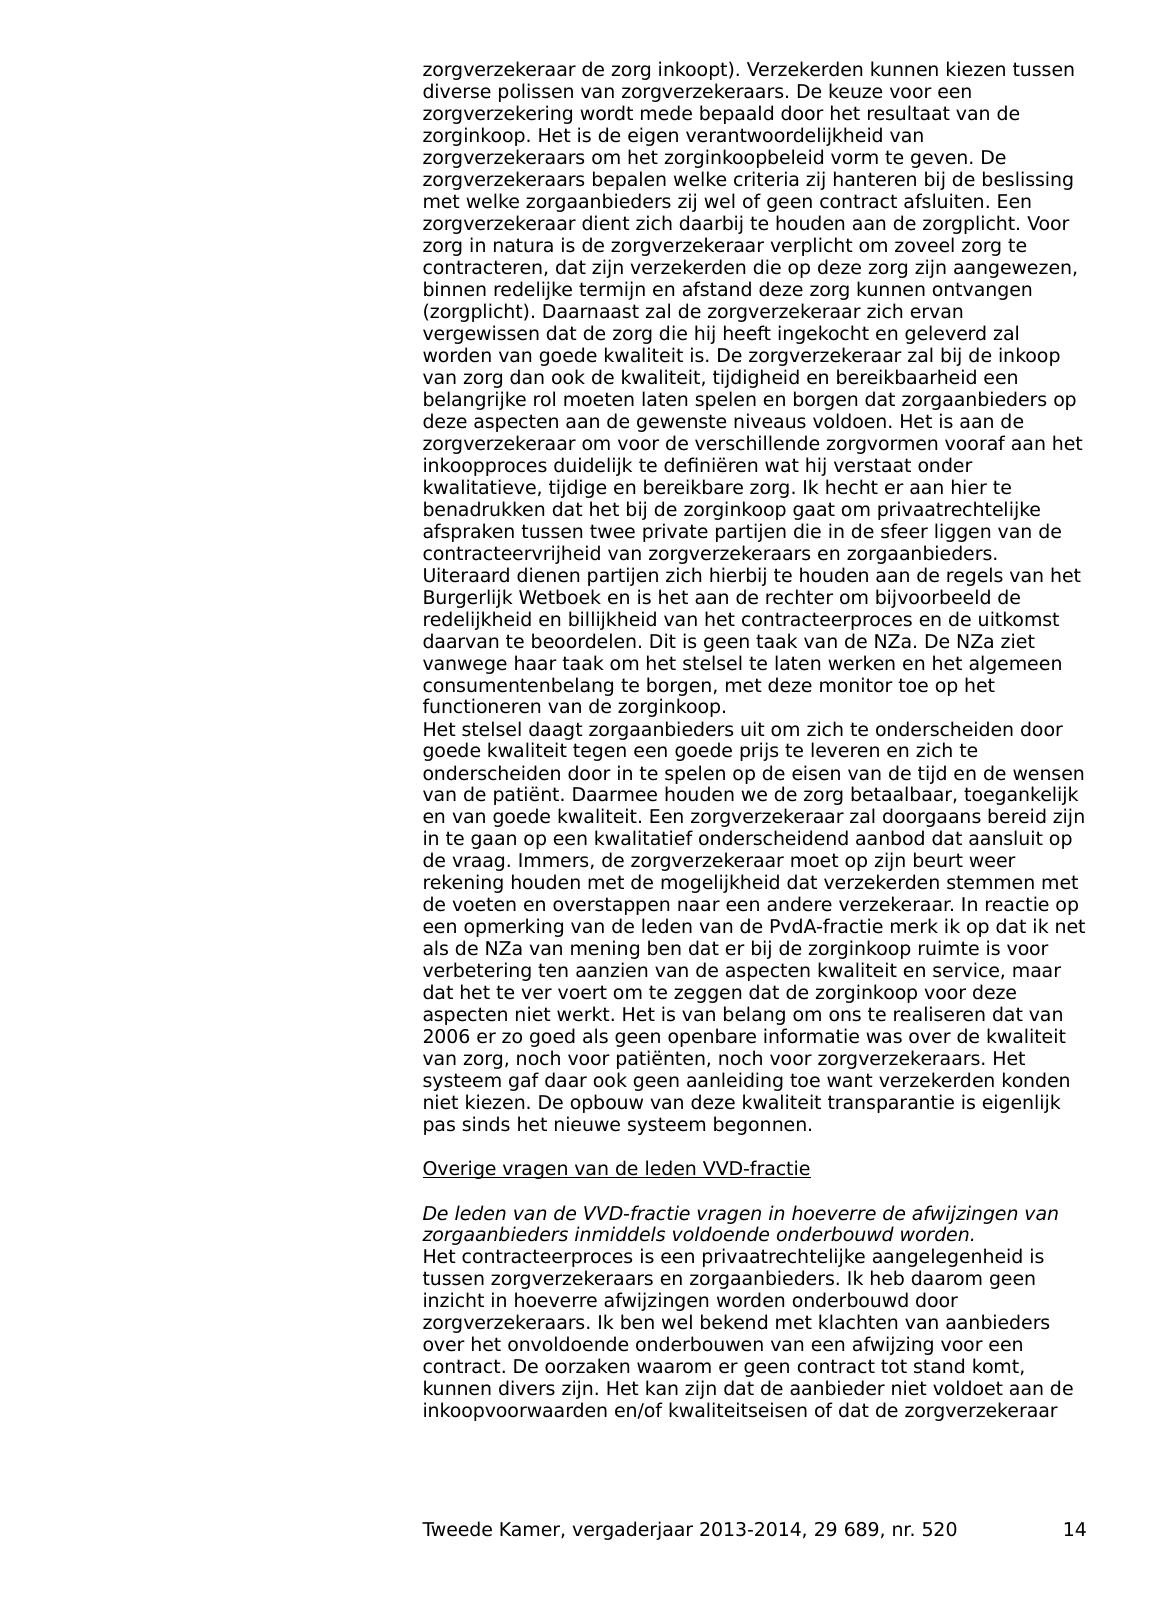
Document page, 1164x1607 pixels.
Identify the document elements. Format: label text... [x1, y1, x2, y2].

text Het contracteerproces is een privaatrechtelijke aangelegenheid is tussen zorgverzekeraars en zorgaanbieders. Ik heb daarom geen inzicht in hoeverre afwijzingen worden onderbouwd door zorgverzekeraars. Ik ben wel bekend met klachten van aanbieders over het onvoldoende onderbouwen van een afwijzing voor een contract. De oorzaken waarom er geen contract tot stand komt, kunnen divers zijn. Het kan zijn dat de aanbieder niet voldoet aan de inkoopvoorwaarden en/of kwaliteitseisen of dat de zorgverzekeraar [422, 1246, 1087, 1422]
text zorgverzekeraar de zorg inkoopt). Verzekerden kunnen kiezen tussen diverse polissen van zorgverzekeraars. De keuze voor een zorgverzekering wordt mede bepaald door het resultaat van de zorginkoop. Het is de eigen verantwoordelijkheid van zorgverzekeraars om het zorginkoopbeleid vorm te geven. De zorgverzekeraars bepalen welke criteria zij hanteren bij de beslissing met welke zorgaanbieders zij wel of geen contract afsluiten. Een zorgverzekeraar dient zich daarbij te houden aan de zorgplicht. Voor zorg in natura is de zorgverzekeraar verplicht om zoveel zorg te contracteren, dat zijn verzekerden die op deze zorg zijn aangewezen, binnen redelijke termijn en afstand deze zorg kunnen ontvangen (zorgplicht). Daarnaast zal de zorgverzekeraar zich ervan vergewissen dat de zorg die hij heeft ingekocht en geleverd zal worden van goede kwaliteit is. De zorgverzekeraar zal bij de inkoop van zorg dan ook de kwaliteit, tijdigheid en bereikbaarheid een belangrijke rol moeten laten spelen en borgen dat zorgaanbieders op deze aspecten aan de gewenste niveaus voldoen. Het is aan de zorgverzekeraar om voor de verschillende zorgvormen vooraf aan het inkoopproces duidelijk te definiëren wat hij verstaat onder kwalitatieve, tijdige en bereikbare zorg. Ik hecht er aan hier te benadrukken dat het bij de zorginkoop gaat om privaatrechtelijke afspraken tussen twee private partijen die in de sfeer liggen van de contracteervrijheid van zorgverzekeraars en zorgaanbieders. Uiteraard dienen partijen zich hierbij te houden aan de regels van het Burgerlijk Wetboek en is het aan de rechter om bijvoorbeeld de redelijkheid en billijkheid van het contracteerproces en de uitkomst daarvan te beoordelen. Dit is geen taak van de NZa. De NZa ziet vanwege haar taak om het stelsel te laten werken en het algemeen consumentenbelang te borgen, met deze monitor toe op het functioneren van de zorginkoop. [422, 59, 1087, 718]
subtitle Overige vragen van de leden VVD-fractie [422, 1158, 1087, 1180]
text De leden van de VVD-fractie vragen in hoeverre de afwijzingen van zorgaanbieders inmiddels voldoende onderbouwd worden. [422, 1202, 1087, 1246]
text Het stelsel daagt zorgaanbieders uit om zich te onderscheiden door goede kwaliteit tegen een goede prijs te leveren en zich te onderscheiden door in te spelen op de eisen van de tijd en de wensen van de patiënt. Daarmee houden we de zorg betaalbaar, toegankelijk en van goede kwaliteit. Een zorgverzekeraar zal doorgaans bereid zijn in te gaan op een kwalitatief onderscheidend aanbod dat aansluit op de vraag. Immers, de zorgverzekeraar moet op zijn beurt weer rekening houden met de mogelijkheid dat verzekerden stemmen met de voeten en overstappen naar een andere verzekeraar. In reactie op een opmerking van de leden van de PvdA-fractie merk ik op dat ik net als de NZa van mening ben dat er bij de zorginkoop ruimte is voor verbetering ten aanzien van de aspecten kwaliteit en service, maar dat het te ver voert om te zeggen dat de zorginkoop voor deze aspecten niet werkt. Het is van belang om ons te realiseren dat van 2006 er zo goed als geen openbare informatie was over de kwaliteit van zorg, noch voor patiënten, noch voor zorgverzekeraars. Het systeem gaf daar ook geen aanleiding toe want verzekerden konden niet kiezen. De opbouw van deze kwaliteit transparantie is eigenlijk pas sinds het nieuwe systeem begonnen. [422, 718, 1087, 1136]
